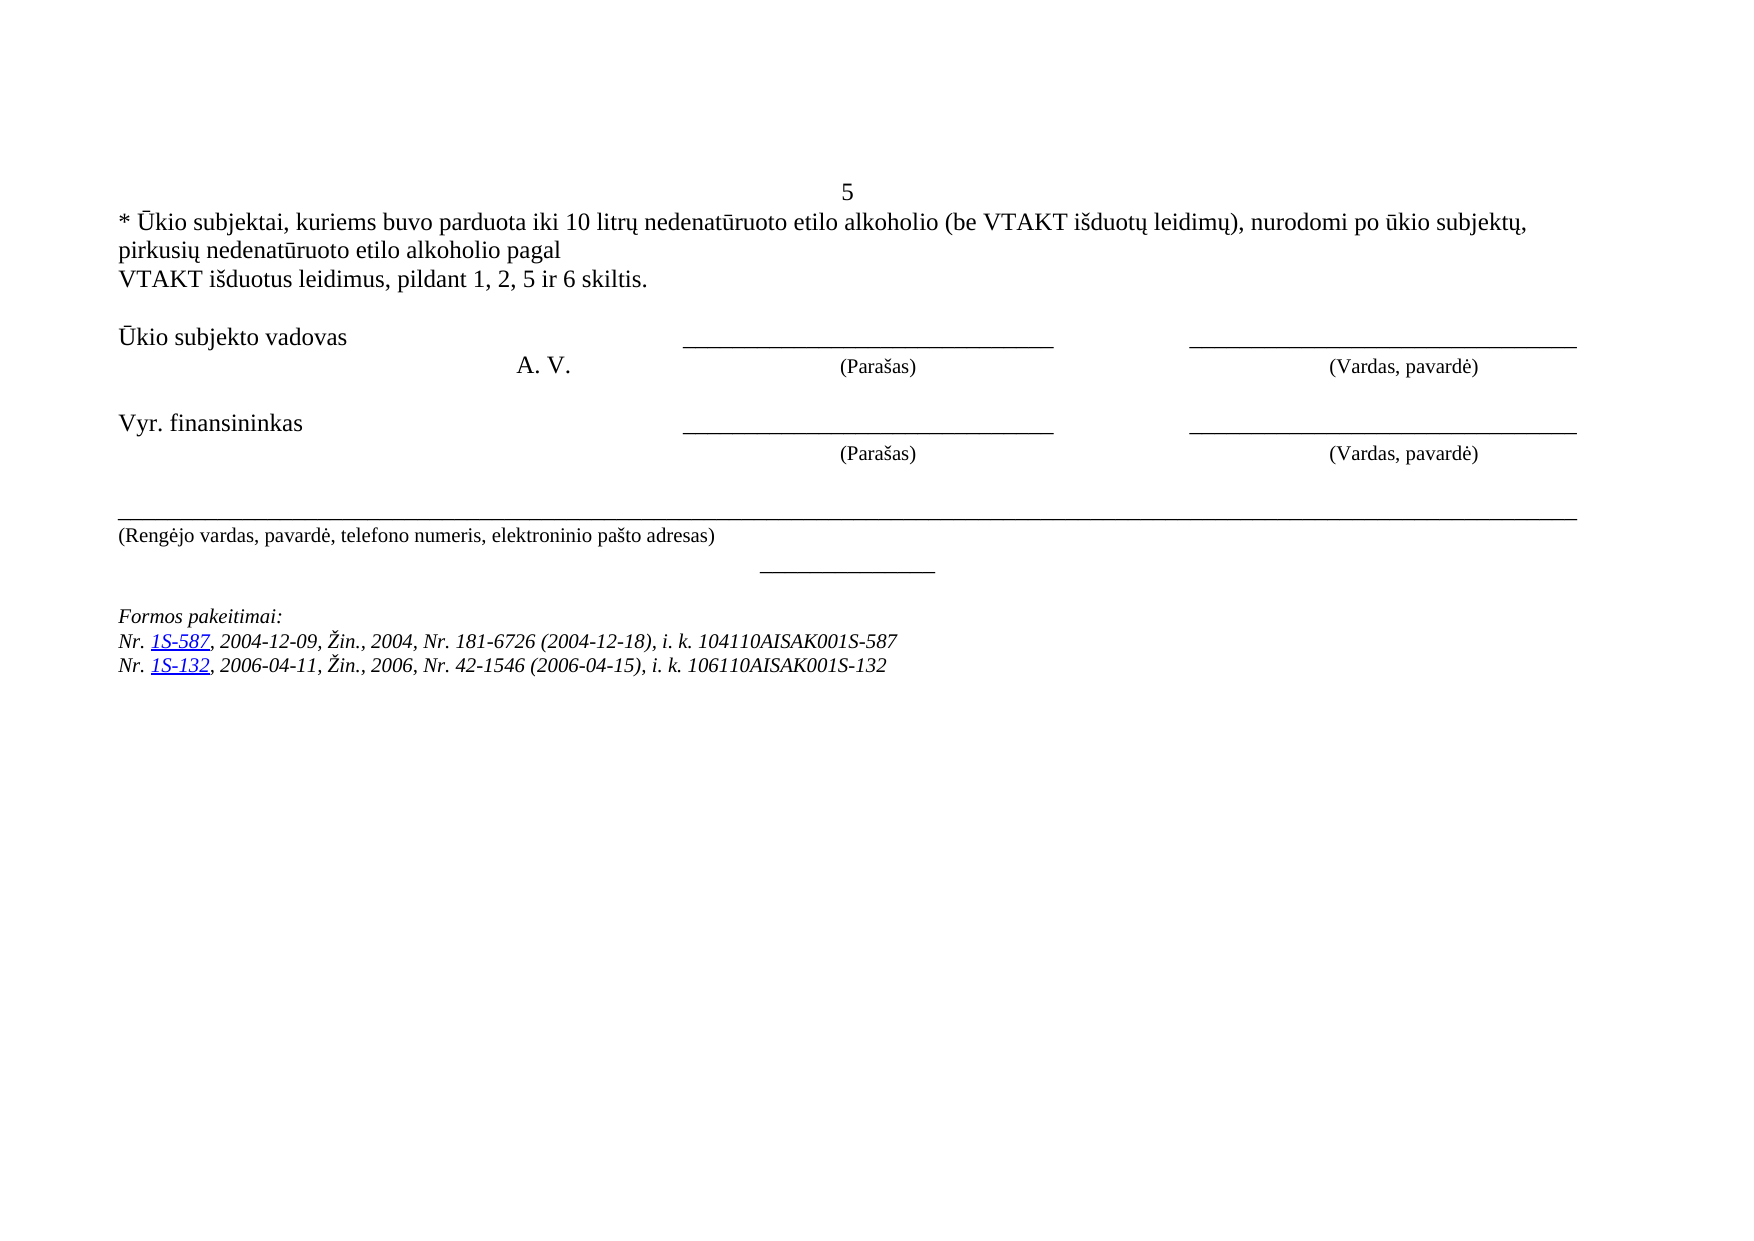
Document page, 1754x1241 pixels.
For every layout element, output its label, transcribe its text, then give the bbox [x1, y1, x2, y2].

text (Parašas) (Vardas, pavardė) [118, 437, 1577, 465]
text (Rengėjo vardas, pavardė, telefono numeris, elektroninio pašto adresas) [118, 523, 1577, 547]
text VTAKT išduotus leidimus, pildant 1, 2, 5 ir 6 skiltis. [118, 264, 1577, 293]
text Formos pakeitimai: [118, 604, 1577, 628]
text Nr. 1S-587, 2004-12-09, Žin., 2004, Nr. 181-6726 (2004-12-18), i. k. 104110AISAK001S-587 [118, 628, 1577, 653]
text Vyr. finansininkas [118, 408, 1577, 437]
text Ūkio subjekto vadovas [118, 322, 1577, 350]
text ______________ [118, 547, 1577, 576]
text * Ūkio subjektai, kuriems buvo parduota iki 10 litrų nedenatūruoto etilo alkoholio (be VTAKT išduotų leidimų), nurodomi po ūkio subjektų, pirkusių nedenatūruoto etilo alkoholio pagal [118, 207, 1577, 264]
text A. V. (Parašas) (Vardas, pavardė) [118, 350, 1577, 379]
text Nr. 1S-132, 2006-04-11, Žin., 2006, Nr. 42-1546 (2006-04-15), i. k. 106110AISAK001S-132 [118, 653, 1577, 677]
